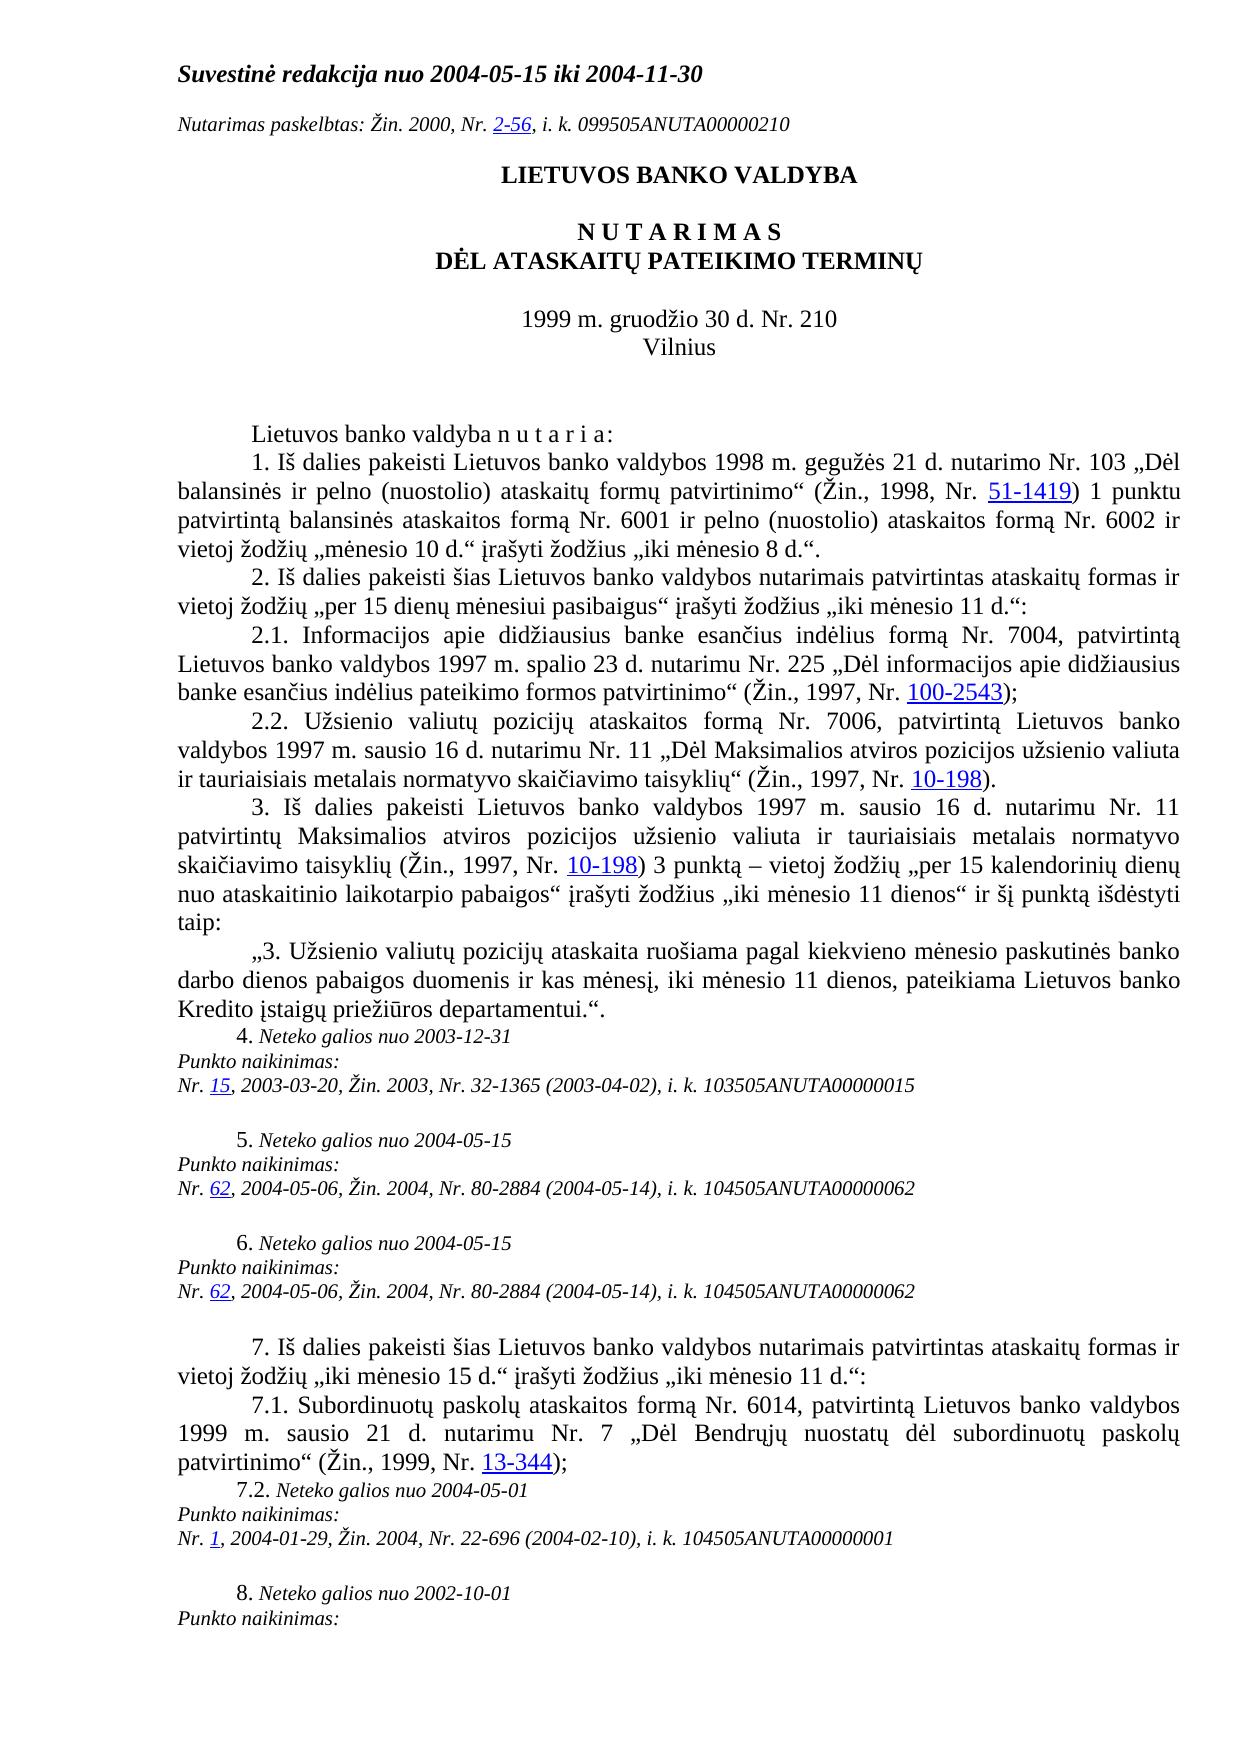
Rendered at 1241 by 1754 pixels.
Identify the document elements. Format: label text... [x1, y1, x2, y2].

text Nr. 62, 2004-05-06, Žin. 2004, Nr. 80-2884 (2004-05-14), i. k. 104505ANUTA00000062 [177, 1279, 1181, 1303]
text Punkto naikinimas: [177, 1255, 1181, 1279]
text 7. Iš dalies pakeisti šias Lietuvos banko valdybos nutarimais patvirtintas ataskaitų formas ir vietoj žodžių „iki mėnesio 15 d.“ įrašyti žodžius „iki mėnesio 11 d.“: [177, 1332, 1181, 1390]
text Vilnius [177, 332, 1181, 361]
text N U T A R I M A S [177, 217, 1181, 246]
text Punkto naikinimas: [177, 1152, 1181, 1176]
text Nr. 1, 2004-01-29, Žin. 2004, Nr. 22-696 (2004-02-10), i. k. 104505ANUTA00000001 [177, 1526, 1181, 1550]
text DĖL ATASKAITŲ PATEIKIMO TERMINŲ [177, 246, 1181, 275]
text 1999 m. gruodžio 30 d. Nr. 210 [177, 304, 1181, 332]
text Suvestinė redakcija nuo 2004-05-15 iki 2004-11-30 [177, 59, 1181, 88]
text 8. Neteko galios nuo 2002-10-01 [177, 1579, 1181, 1606]
text 2.2. Užsienio valiutų pozicijų ataskaitos formą Nr. 7006, patvirtintą Lietuvos banko valdybos 1997 m. sausio 16 d. nutarimu Nr. 11 „Dėl Maksimalios atviros pozicijos užsienio valiuta ir tauriaisiais metalais normatyvo skaičiavimo taisyklių“ (Žin., 1997, Nr. 10-198). [177, 706, 1181, 792]
text Nr. 62, 2004-05-06, Žin. 2004, Nr. 80-2884 (2004-05-14), i. k. 104505ANUTA00000062 [177, 1176, 1181, 1200]
text Nutarimas paskelbtas: Žin. 2000, Nr. 2-56, i. k. 099505ANUTA00000210 [177, 112, 1181, 136]
text Lietuvos banko valdyba nutaria: [177, 419, 1181, 447]
text 5. Neteko galios nuo 2004-05-15 [177, 1126, 1181, 1152]
text 1. Iš dalies pakeisti Lietuvos banko valdybos 1998 m. gegužės 21 d. nutarimo Nr. 103 „Dėl balansinės ir pelno (nuostolio) ataskaitų formų patvirtinimo“ (Žin., 1998, Nr. 51-1419) 1 punktu patvirtintą balansinės ataskaitos formą Nr. 6001 ir pelno (nuostolio) ataskaitos formą Nr. 6002 ir vietoj žodžių „mėnesio 10 d.“ įrašyti žodžius „iki mėnesio 8 d.“. [177, 447, 1181, 562]
text 3. Iš dalies pakeisti Lietuvos banko valdybos 1997 m. sausio 16 d. nutarimu Nr. 11 patvirtintų Maksimalios atviros pozicijos užsienio valiuta ir tauriaisiais metalais normatyvo skaičiavimo taisyklių (Žin., 1997, Nr. 10-198) 3 punktą – vietoj žodžių „per 15 kalendorinių dienų nuo ataskaitinio laikotarpio pabaigos“ įrašyti žodžius „iki mėnesio 11 dienos“ ir šį punktą išdėstyti taip: [177, 792, 1181, 936]
text Punkto naikinimas: [177, 1049, 1181, 1073]
text 7.1. Subordinuotų paskolų ataskaitos formą Nr. 6014, patvirtintą Lietuvos banko valdybos 1999 m. sausio 21 d. nutarimu Nr. 7 „Dėl Bendrųjų nuostatų dėl subordinuotų paskolų patvirtinimo“ (Žin., 1999, Nr. 13-344); [177, 1390, 1181, 1476]
text Nr. 15, 2003-03-20, Žin. 2003, Nr. 32-1365 (2003-04-02), i. k. 103505ANUTA00000015 [177, 1073, 1181, 1097]
text Punkto naikinimas: [177, 1606, 1181, 1629]
text 4. Neteko galios nuo 2003-12-31 [177, 1022, 1181, 1049]
text 2.1. Informacijos apie didžiausius banke esančius indėlius formą Nr. 7004, patvirtintą Lietuvos banko valdybos 1997 m. spalio 23 d. nutarimu Nr. 225 „Dėl informacijos apie didžiausius banke esančius indėlius pateikimo formos patvirtinimo“ (Žin., 1997, Nr. 100-2543); [177, 620, 1181, 706]
text 2. Iš dalies pakeisti šias Lietuvos banko valdybos nutarimais patvirtintas ataskaitų formas ir vietoj žodžių „per 15 dienų mėnesiui pasibaigus“ įrašyti žodžius „iki mėnesio 11 d.“: [177, 562, 1181, 620]
text Punkto naikinimas: [177, 1502, 1181, 1526]
text LIETUVOS BANKO VALDYBA [177, 160, 1181, 189]
text 6. Neteko galios nuo 2004-05-15 [177, 1229, 1181, 1255]
text 7.2. Neteko galios nuo 2004-05-01 [177, 1476, 1181, 1502]
text „3. Užsienio valiutų pozicijų ataskaita ruošiama pagal kiekvieno mėnesio paskutinės banko darbo dienos pabaigos duomenis ir kas mėnesį, iki mėnesio 11 dienos, pateikiama Lietuvos banko Kredito įstaigų priežiūros departamentui.“. [177, 936, 1181, 1022]
